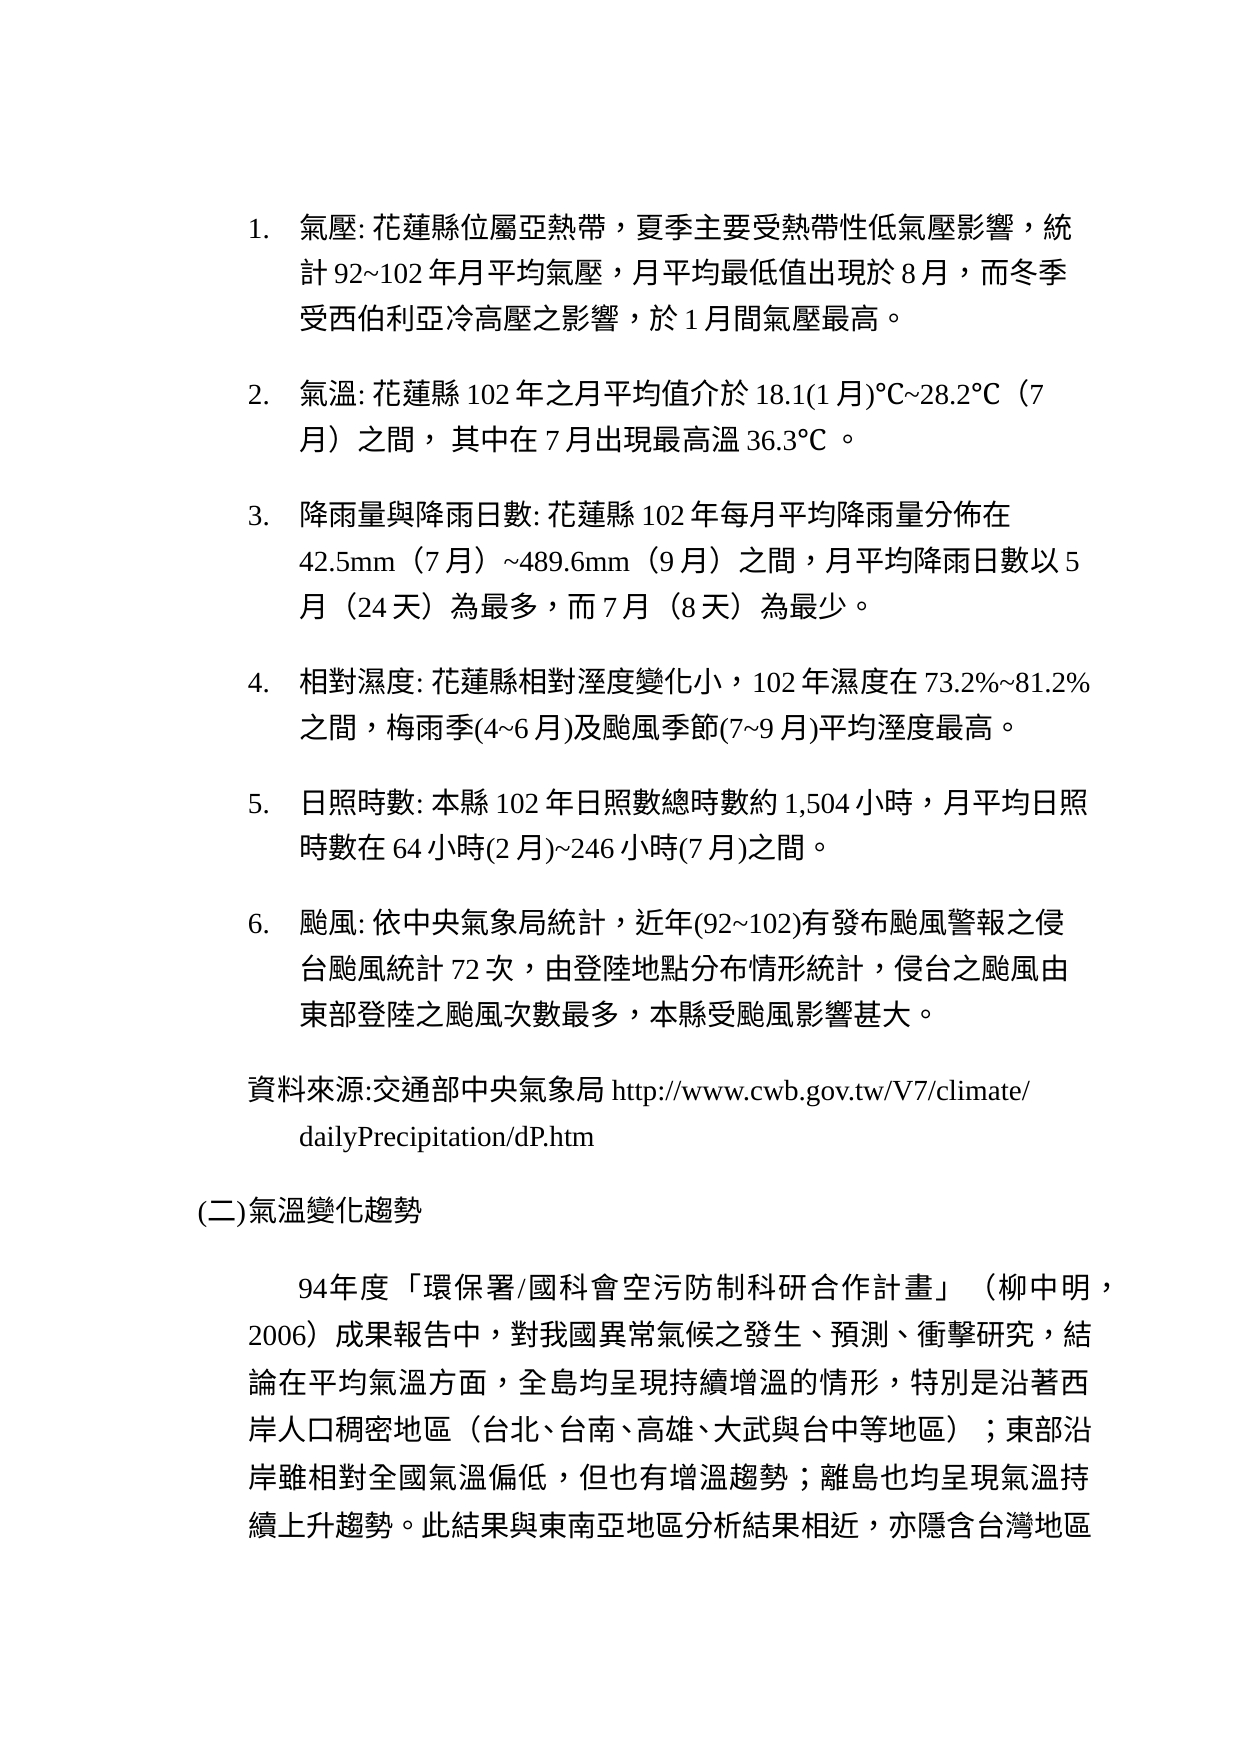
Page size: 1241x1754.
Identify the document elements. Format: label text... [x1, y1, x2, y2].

text 94年度「環保署/國科會空污防制科研合作計畫」（柳中明，2006）成果報告中，對我國異常氣候之發生、預測、衝擊研究，結論在平均氣溫方面，全島均呈現持續增溫的情形，特別是沿著西岸人口稠密地區（台北、台南、高雄、大武與台中等地區）；東部沿岸雖相對全國氣溫偏低，但也有增溫趨勢；離島也均呈現氣溫持續上升趨勢。此結果與東南亞地區分析結果相近，亦隱含台灣地區之增溫為大範圍溫室效應所影響。 [248, 1262, 1092, 1547]
text 6. 颱風: 依中央氣象局統計，近年(92~102)有發布颱風警報之侵台颱風統計72次，由登陸地點分布情形統計，侵台之颱風由東部登陸之颱風次數最多，本縣受颱風影響甚大。 [248, 897, 1092, 1035]
text 5. 日照時數: 本縣102年日照數總時數約1,504小時，月平均日照時數在64小時(2月)~246小時(7月)之間。 [248, 776, 1092, 868]
text 資料來源:交通部中央氣象局http://www.cwb.gov.tw/V7/climate/dailyPrecipitation/dP.htm [248, 1064, 1092, 1156]
text (二) 氣溫變化趨勢 [197, 1185, 1092, 1232]
text 1. 氣壓: 花蓮縣位屬亞熱帶，夏季主要受熱帶性低氣壓影響，統計92~102年月平均氣壓，月平均最低值出現於8月，而冬季受西伯利亞冷高壓之影響，於1月間氣壓最高。 [248, 201, 1092, 339]
text 4. 相對濕度: 花蓮縣相對溼度變化小，102年濕度在73.2%~81.2%之間，梅雨季(4~6月)及颱風季節(7~9月)平均溼度最高。 [248, 656, 1092, 747]
text 3. 降雨量與降雨日數: 花蓮縣102年每月平均降雨量分佈在42.5mm（7月）~489.6mm（9月）之間，月平均降雨日數以5月（24天）為最多，而7月（8天）為最少。 [248, 489, 1092, 626]
text 2. 氣溫: 花蓮縣102年之月平均值介於18.1(1月)℃~28.2℃（7月）之間， 其中在7月出現最高溫36.3℃ 。 [248, 368, 1092, 460]
